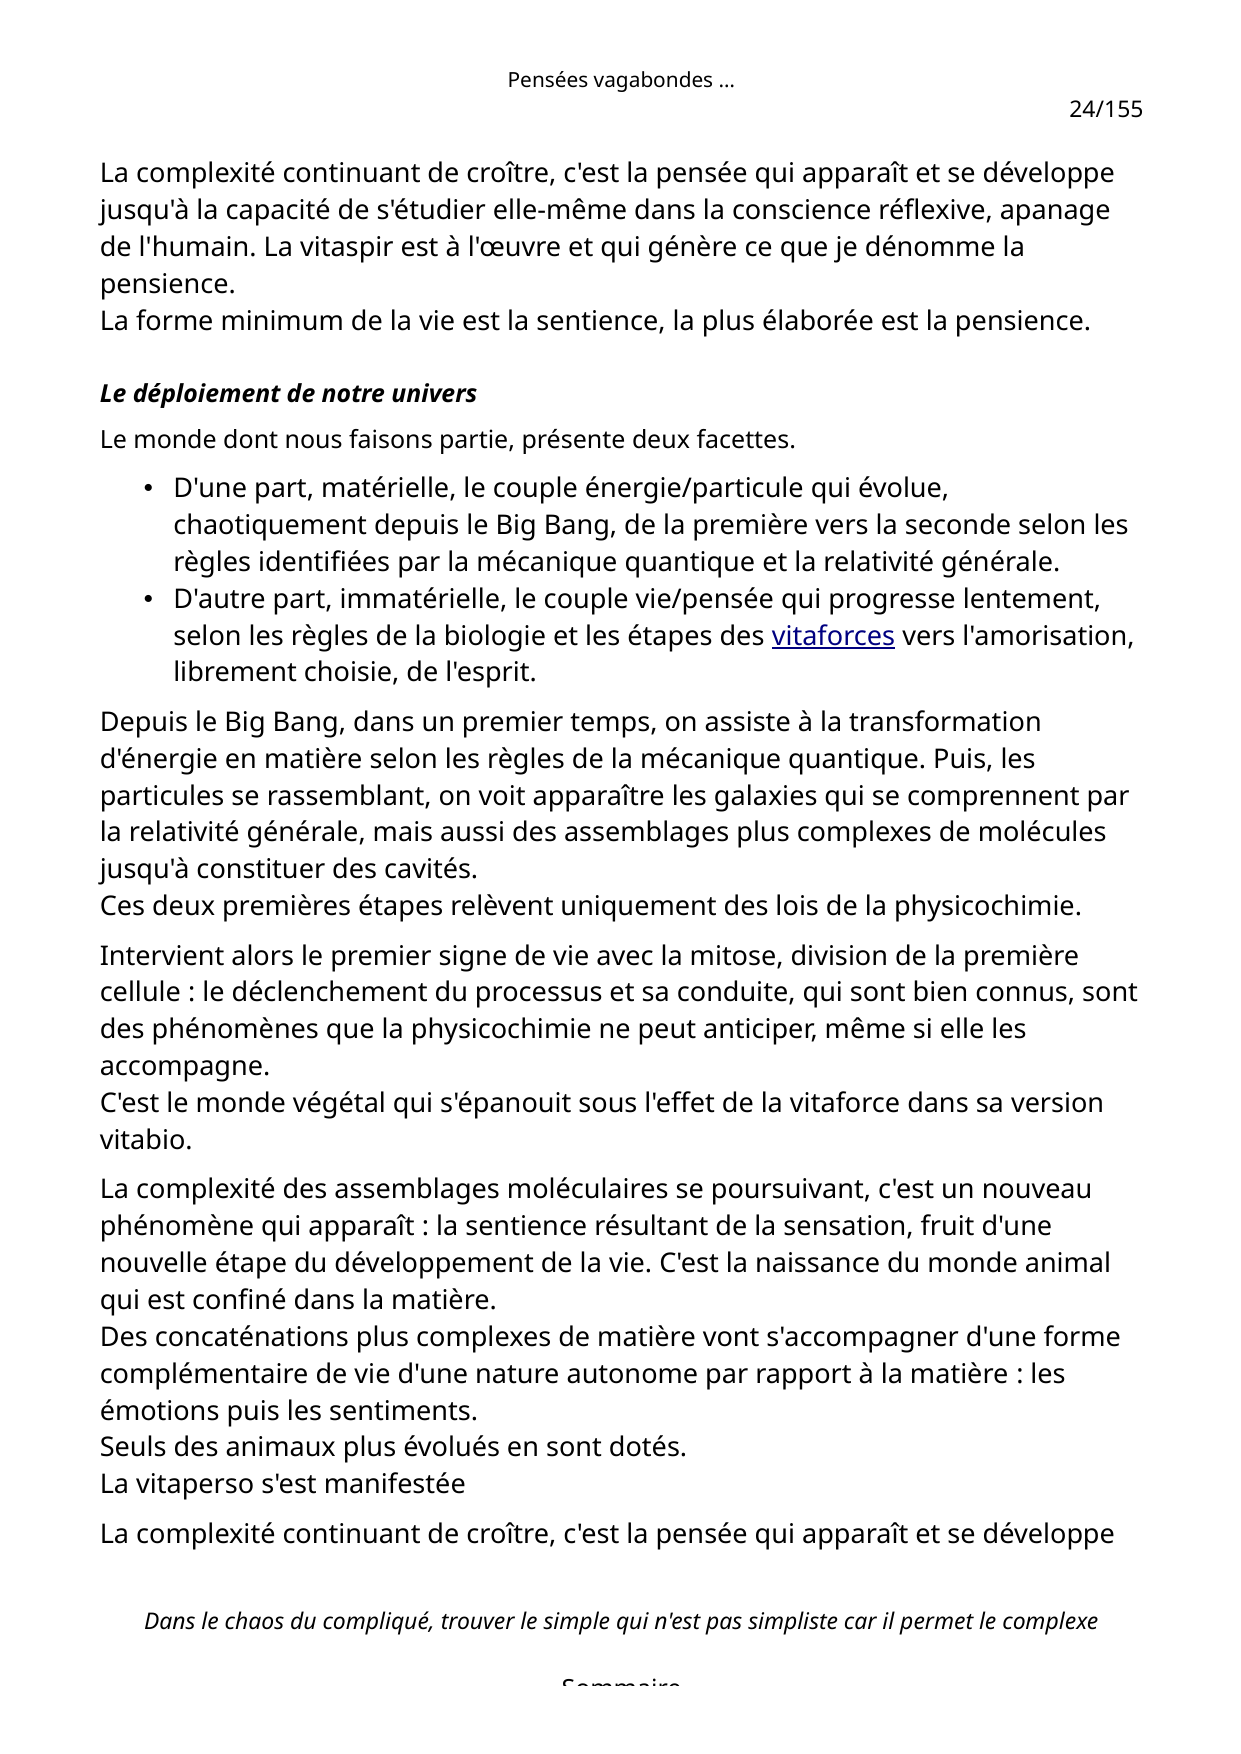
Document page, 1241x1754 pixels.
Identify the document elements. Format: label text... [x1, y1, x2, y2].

text La complexité des assemblages moléculaires se poursuivant, c'est un nouveau phénomène qui apparaît : la sentience résultant de la sensation, fruit d'une nouvelle étape du développement de la vie. C'est la naissance du monde animal qui est confiné dans la matière. Des concaténations plus complexes de matière vont s'accompagner d'une forme complémentaire de vie d'une nature autonome par rapport à la matière : les émotions puis les sentiments. Seuls des animaux plus évolués en sont dotés. La vitaperso s'est manifestée [99, 1170, 1143, 1502]
text Le monde dont nous faisons partie, présente deux facettes. [99, 422, 1143, 456]
text Intervient alors le premier signe de vie avec la mitose, division de la première cellule : le déclenchement du processus et sa conduite, qui sont bien connus, sont des phénomènes que la physicochimie ne peut anticiper, même si elle les accompagne. C'est le monde végétal qui s'épanouit sous l'effet de la vitaforce dans sa version vitabio. [99, 936, 1143, 1157]
list D'autre part, immatérielle, le couple vie/pensée qui progresse lentement, selon les règles de la biologie et les étapes des vitaforces vers l'amorisation, librement choisie, de l'esprit. [144, 579, 1143, 690]
text La complexité continuant de croître, c'est la pensée qui apparaît et se développe [99, 1514, 1143, 1551]
subtitle Le déploiement de notre univers [99, 376, 1143, 409]
text La complexité continuant de croître, c'est la pensée qui apparaît et se développe jusqu'à la capacité de s'étudier elle-même dans la conscience réflexive, apanage de l'humain. La vitaspir est à l'œuvre et qui génère ce que je dénomme la pensience. La forme minimum de la vie est la sentience, la plus élaborée est la pensience. [99, 154, 1143, 338]
list D'une part, matérielle, le couple énergie/particule qui évolue, chaotiquement depuis le Big Bang, de la première vers la seconde selon les règles identifiées par la mécanique quantique et la relativité générale. [144, 468, 1143, 579]
text Depuis le Big Bang, dans un premier temps, on assiste à la transformation d'énergie en matière selon les règles de la mécanique quantique. Puis, les particules se rassemblant, on voit apparaître les galaxies qui se comprennent par la relativité générale, mais aussi des assemblages plus complexes de molécules jusqu'à constituer des cavités. Ces deux premières étapes relèvent uniquement des lois de la physicochimie. [99, 702, 1143, 923]
